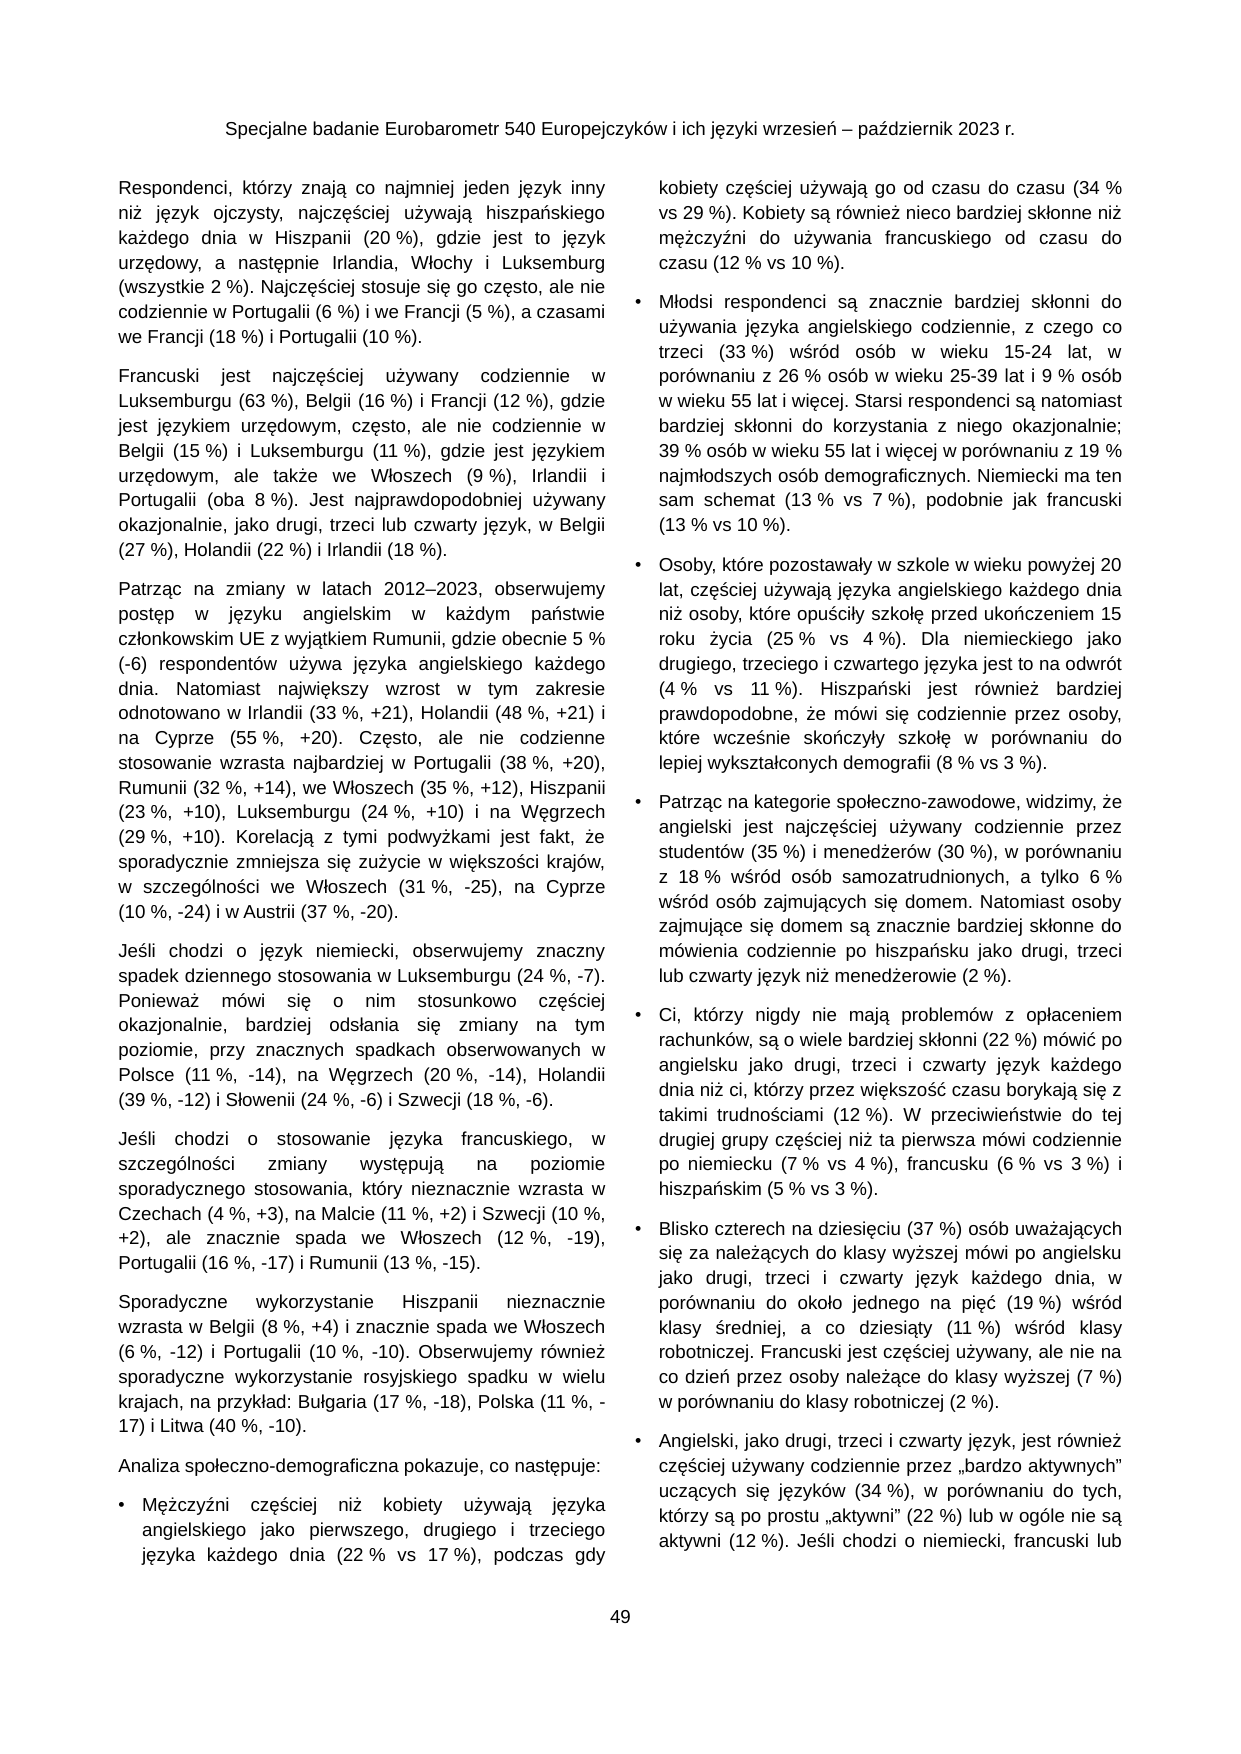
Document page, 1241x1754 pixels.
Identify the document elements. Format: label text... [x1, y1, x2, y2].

list Mężczyźni częściej niż kobiety używają języka angielskiego jako pierwszego, drugiego i trzeciego języka każdego dnia (22 % vs 17 %), podczas gdy [118, 1494, 605, 1565]
text Patrząc na zmiany w latach 2012–2023, obserwujemy postęp w języku angielskim w każdym państwie członkowskim UE z wyjątkiem Rumunii, gdzie obecnie 5 % (-6) respondentów używa języka angielskiego każdego dnia. Natomiast największy wzrost w tym zakresie odnotowano w Irlandii (33 %, +21), Holandii (48 %, +21) i na Cyprze (55 %, +20). Często, ale nie codzienne stosowanie wzrasta najbardziej w Portugalii (38 %, +20), Rumunii (32 %, +14), we Włoszech (35 %, +12), Hiszpanii (23 %, +10), Luksemburgu (24 %, +10) i na Węgrzech (29 %, +10). Korelacją z tymi podwyżkami jest fakt, że sporadycznie zmniejsza się zużycie w większości krajów, w szczególności we Włoszech (31 %, -25), na Cyprze (10 %, -24) i w Austrii (37 %, -20). [118, 578, 605, 922]
list kobiety częściej używają go od czasu do czasu (34 % vs 29 %). Kobiety są również nieco bardziej skłonne niż mężczyźni do używania francuskiego od czasu do czasu (12 % vs 10 %). [635, 177, 1122, 273]
text Respondenci, którzy znają co najmniej jeden język inny niż język ojczysty, najczęściej używają hiszpańskiego każdego dnia w Hiszpanii (20 %), gdzie jest to język urzędowy, a następnie Irlandia, Włochy i Luksemburg (wszystkie 2 %). Najczęściej stosuje się go często, ale nie codziennie w Portugalii (6 %) i we Francji (5 %), a czasami we Francji (18 %) i Portugalii (10 %). [118, 177, 605, 347]
list Młodsi respondenci są znacznie bardziej skłonni do używania języka angielskiego codziennie, z czego co trzeci (33 %) wśród osób w wieku 15-24 lat, w porównaniu z 26 % osób w wieku 25-39 lat i 9 % osób w wieku 55 lat i więcej. Starsi respondenci są natomiast bardziej skłonni do korzystania z niego okazjonalnie; 39 % osób w wieku 55 lat i więcej w porównaniu z 19 % najmłodszych osób demograficznych. Niemiecki ma ten sam schemat (13 % vs 7 %), podobnie jak francuski (13 % vs 10 %). [635, 291, 1122, 536]
text Sporadyczne wykorzystanie Hiszpanii nieznacznie wzrasta w Belgii (8 %, +4) i znacznie spada we Włoszech (6 %, -12) i Portugalii (10 %, -10). Obserwujemy również sporadyczne wykorzystanie rosyjskiego spadku w wielu krajach, na przykład: Bułgaria (17 %, -18), Polska (11 %, -17) i Litwa (40 %, -10). [118, 1291, 605, 1437]
list Blisko czterech na dziesięciu (37 %) osób uważających się za należących do klasy wyższej mówi po angielsku jako drugi, trzeci i czwarty język każdego dnia, w porównaniu do około jednego na pięć (19 %) wśród klasy średniej, a co dziesiąty (11 %) wśród klasy robotniczej. Francuski jest częściej używany, ale nie na co dzień przez osoby należące do klasy wyższej (7 %) w porównaniu do klasy robotniczej (2 %). [635, 1217, 1122, 1412]
text Francuski jest najczęściej używany codziennie w Luksemburgu (63 %), Belgii (16 %) i Francji (12 %), gdzie jest językiem urzędowym, często, ale nie codziennie w Belgii (15 %) i Luksemburgu (11 %), gdzie jest językiem urzędowym, ale także we Włoszech (9 %), Irlandii i Portugalii (oba 8 %). Jest najprawdopodobniej używany okazjonalnie, jako drugi, trzeci lub czwarty język, w Belgii (27 %), Holandii (22 %) i Irlandii (18 %). [118, 365, 605, 560]
text Jeśli chodzi o język niemiecki, obserwujemy znaczny spadek dziennego stosowania w Luksemburgu (24 %, -7). Ponieważ mówi się o nim stosunkowo częściej okazjonalnie, bardziej odsłania się zmiany na tym poziomie, przy znacznych spadkach obserwowanych w Polsce (11 %, -14), na Węgrzech (20 %, -14), Holandii (39 %, -12) i Słowenii (24 %, -6) i Szwecji (18 %, -6). [118, 940, 605, 1110]
list Patrząc na kategorie społeczno-zawodowe, widzimy, że angielski jest najczęściej używany codziennie przez studentów (35 %) i menedżerów (30 %), w porównaniu z 18 % wśród osób samozatrudnionych, a tylko 6 % wśród osób zajmujących się domem. Natomiast osoby zajmujące się domem są znacznie bardziej skłonne do mówienia codziennie po hiszpańsku jako drugi, trzeci lub czwarty język niż menedżerowie (2 %). [635, 791, 1122, 986]
list Ci, którzy nigdy nie mają problemów z opłaceniem rachunków, są o wiele bardziej skłonni (22 %) mówić po angielsku jako drugi, trzeci i czwarty język każdego dnia niż ci, którzy przez większość czasu borykają się z takimi trudnościami (12 %). W przeciwieństwie do tej drugiej grupy częściej niż ta pierwsza mówi codziennie po niemiecku (7 % vs 4 %), francusku (6 % vs 3 %) i hiszpańskim (5 % vs 3 %). [635, 1004, 1122, 1199]
text Analiza społeczno-demograficzna pokazuje, co następuje: [118, 1454, 605, 1476]
list Angielski, jako drugi, trzeci i czwarty język, jest również częściej używany codziennie przez „bardzo aktywnych” uczących się języków (34 %), w porównaniu do tych, którzy są po prostu „aktywni” (22 %) lub w ogóle nie są aktywni (12 %). Jeśli chodzi o niemiecki, francuski lub [635, 1430, 1122, 1551]
text Jeśli chodzi o stosowanie języka francuskiego, w szczególności zmiany występują na poziomie sporadycznego stosowania, który nieznacznie wzrasta w Czechach (4 %, +3), na Malcie (11 %, +2) i Szwecji (10 %, +2), ale znacznie spada we Włoszech (12 %, -19), Portugalii (16 %, -17) i Rumunii (13 %, -15). [118, 1128, 605, 1273]
list Osoby, które pozostawały w szkole w wieku powyżej 20 lat, częściej używają języka angielskiego każdego dnia niż osoby, które opuściły szkołę przed ukończeniem 15 roku życia (25 % vs 4 %). Dla niemieckiego jako drugiego, trzeciego i czwartego języka jest to na odwrót (4 % vs 11 %). Hiszpański jest również bardziej prawdopodobne, że mówi się codziennie przez osoby, które wcześnie skończyły szkołę w porównaniu do lepiej wykształconych demografii (8 % vs 3 %). [635, 553, 1122, 773]
